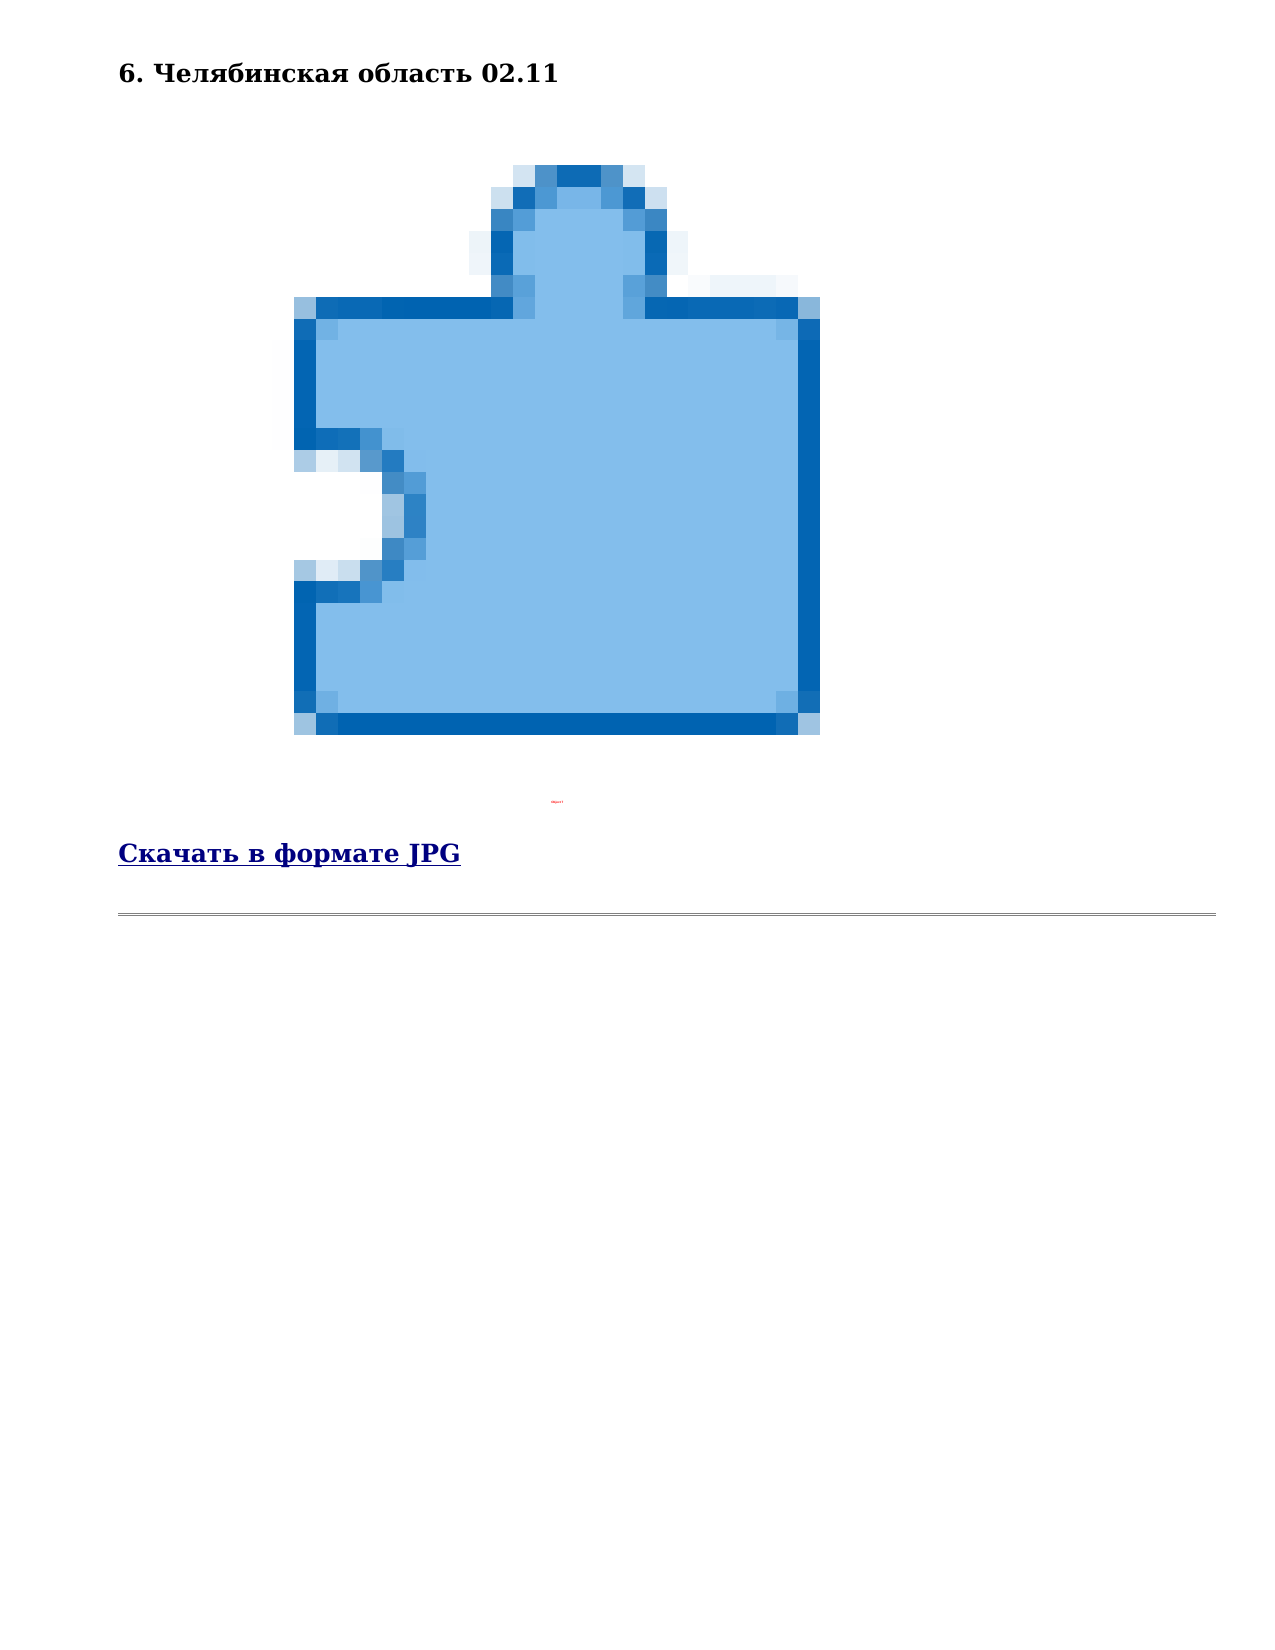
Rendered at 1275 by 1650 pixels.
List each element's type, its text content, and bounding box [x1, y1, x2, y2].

text Скачать в формате JPG [118, 839, 1216, 869]
subtitle 6. Челябинская область 02.11 [118, 59, 1216, 88]
